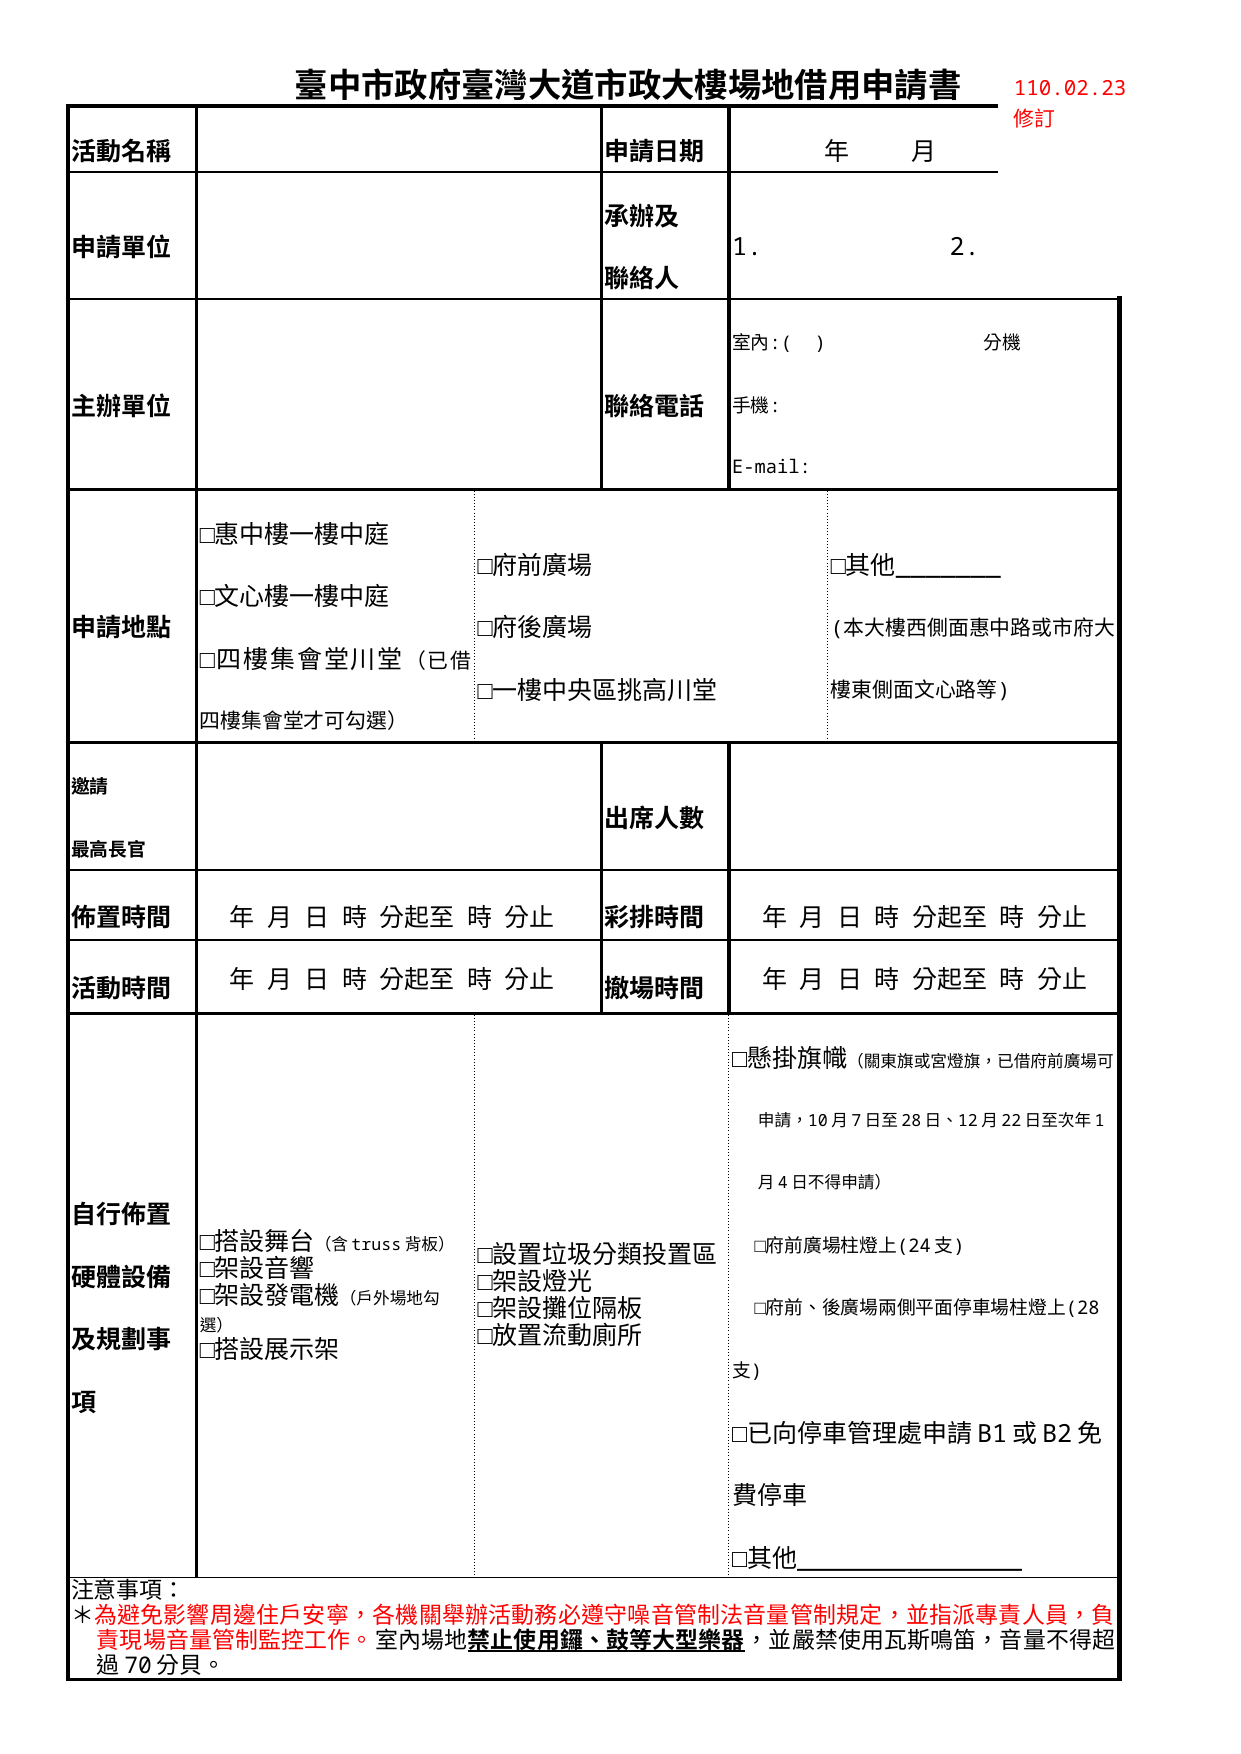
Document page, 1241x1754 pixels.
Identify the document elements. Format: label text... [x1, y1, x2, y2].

table_cell □設置垃圾分類投置區 □架設燈光 □架設攤位隔板 □放置流動廁所 [474, 1015, 729, 1577]
table_cell 申請單位 [70, 173, 195, 298]
table_cell □府前廣場 □府後廣場 □一樓中央區挑高川堂 [474, 491, 828, 741]
table_cell 承辦及 聯絡人 [603, 173, 727, 298]
table_cell 撤場時間 [603, 941, 727, 1012]
table_cell 室內:( ) 分機 手機: E-mail: [731, 300, 1117, 487]
table_cell □搭設舞台（含truss背板） □架設音響 □架設發電機（戶外場地勾選） □搭設展示架 [198, 1015, 474, 1577]
table_header 年 月 日 [731, 108, 998, 171]
table_cell 自行佈置硬體設備及規劃事項 [70, 1015, 195, 1577]
table_cell 出席人數 [603, 744, 727, 869]
table_cell □惠中樓一樓中庭 □文心樓一樓中庭 □四樓集會堂川堂（已借四樓集會堂才可勾選） [198, 491, 474, 741]
table_cell 年 月 日 時 分起至 時 分止 [198, 941, 600, 1012]
table_cell [198, 744, 600, 869]
table_cell 聯絡電話 [603, 300, 727, 487]
table_header [198, 108, 600, 171]
table_cell 申請地點 [70, 491, 195, 741]
table_cell 年 月 日 時 分起至 時 分止 [198, 871, 600, 939]
table_cell 年 月 日 時 分起至 時 分止 [731, 871, 1117, 939]
table_cell [198, 173, 600, 298]
table_cell 邀請 最高長官 [70, 744, 195, 869]
table_cell [731, 744, 1117, 869]
table_cell [198, 300, 600, 487]
table_header 活動名稱 [70, 108, 195, 171]
table_header 申請日期 [603, 108, 727, 171]
table_cell 注意事項： ＊為避免影響周邊住戶安寧，各機關舉辦活動務必遵守噪音管制法音量管制規定，並指派專責人員，負責現場音量管制監控工作。室內場地禁止使用鑼、鼓等大型樂器，並嚴禁使用瓦斯鳴笛，音量不得超過70分貝。 [70, 1578, 1117, 1678]
table_cell 佈置時間 [70, 871, 195, 939]
table_cell 主辦單位 [70, 300, 195, 487]
table_cell □其他_______ (本大樓西側面惠中路或市府大樓東側面文心路等) [828, 491, 1117, 741]
table_cell 2. [731, 173, 1117, 298]
table_cell 活動時間 [70, 941, 195, 1012]
text 110.02.23修訂 [1013, 73, 1151, 132]
table_cell □懸掛旗幟（關東旗或宮燈旗，已借府前廣場可申請，10月7日至28日、12月22日至次年1月4日不得申請） □府前廣場柱燈上(24支) □府前、後廣場兩側平面停車場柱燈上(28支) □已向停車管理處申請B1或B2免費停車 □其他_______________ [729, 1015, 1117, 1577]
table_cell 年 月 日 時 分起至 時 分止 [731, 941, 1117, 1012]
text 臺中市政府臺灣大道市政大樓場地借用申請書 [139, 66, 1166, 296]
table_cell 彩排時間 [603, 871, 727, 939]
